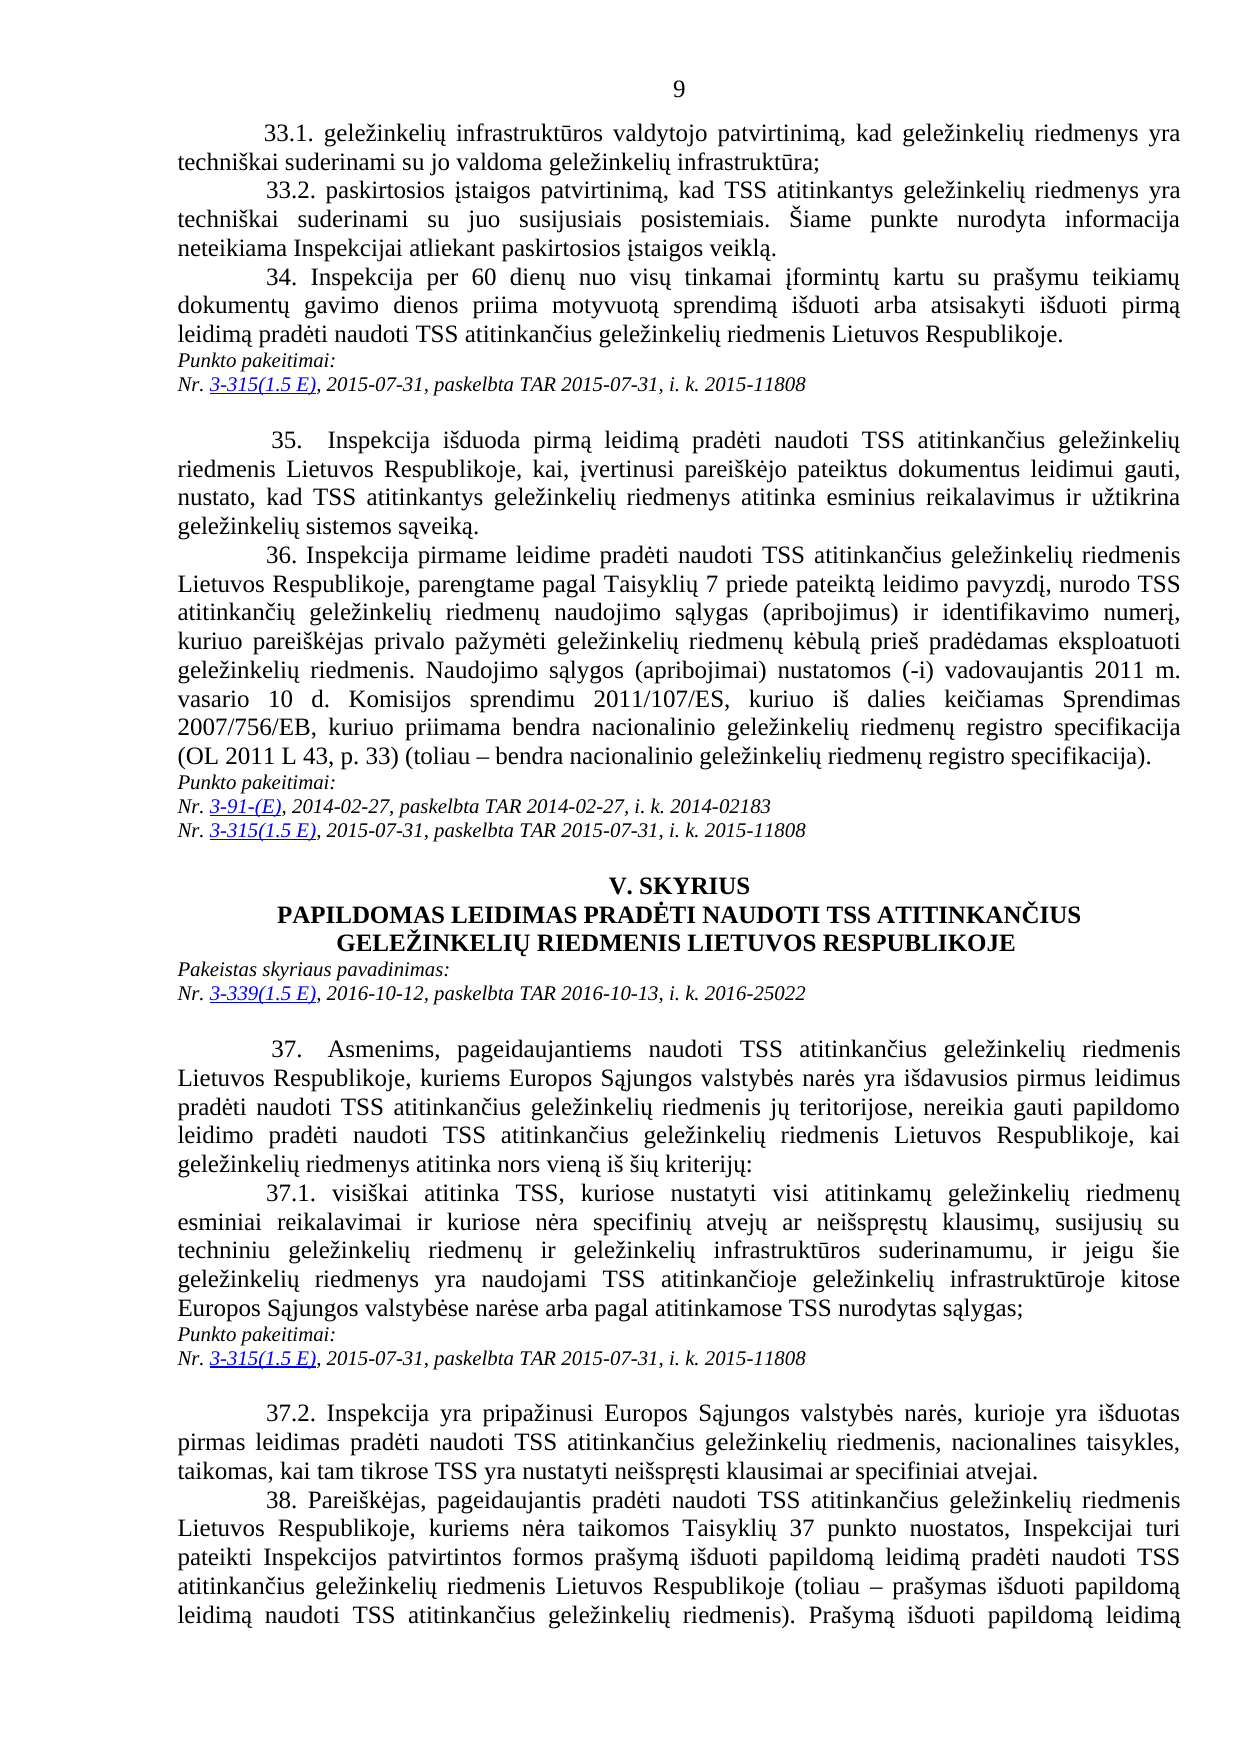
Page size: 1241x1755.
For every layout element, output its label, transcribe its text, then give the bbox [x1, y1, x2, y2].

text 36. Inspekcija pirmame leidime pradėti naudoti TSS atitinkančius geležinkelių riedmenis Lietuvos Respublikoje, parengtame pagal Taisyklių 7 priede pateiktą leidimo pavyzdį, nurodo TSS atitinkančių geležinkelių riedmenų naudojimo sąlygas (apribojimus) ir identifikavimo numerį, kuriuo pareiškėjas privalo pažymėti geležinkelių riedmenų kėbulą prieš pradėdamas eksploatuoti geležinkelių riedmenis. Naudojimo sąlygos (apribojimai) nustatomos (-i) vadovaujantis 2011 m. vasario 10 d. Komisijos sprendimu 2011/107/ES, kuriuo iš dalies keičiamas Sprendimas 2007/756/EB, kuriuo priimama bendra nacionalinio geležinkelių riedmenų registro specifikacija (OL 2011 L 43, p. 33) (toliau – bendra nacionalinio geležinkelių riedmenų registro specifikacija). [177, 540, 1181, 770]
text 37.1. visiškai atitinka TSS, kuriose nustatyti visi atitinkamų geležinkelių riedmenų esminiai reikalavimai ir kuriose nėra specifinių atvejų ar neišspręstų klausimų, susijusių su techniniu geležinkelių riedmenų ir geležinkelių infrastruktūros suderinamumu, ir jeigu šie geležinkelių riedmenys yra naudojami TSS atitinkančioje geležinkelių infrastruktūroje kitose Europos Sąjungos valstybėse narėse arba pagal atitinkamose TSS nurodytas sąlygas; [177, 1178, 1181, 1322]
text Nr. 3-315(1.5 E), 2015-07-31, paskelbta TAR 2015-07-31, i. k. 2015-11808 [177, 372, 1181, 396]
text 38. Pareiškėjas, pageidaujantis pradėti naudoti TSS atitinkančius geležinkelių riedmenis Lietuvos Respublikoje, kuriems nėra taikomos Taisyklių 37 punkto nuostatos, Inspekcijai turi pateikti Inspekcijos patvirtintos formos prašymą išduoti papildomą leidimą pradėti naudoti TSS atitinkančius geležinkelių riedmenis Lietuvos Respublikoje (toliau – prašymas išduoti papildomą leidimą naudoti TSS atitinkančius geležinkelių riedmenis). Prašymą išduoti papildomą leidimą [177, 1485, 1181, 1628]
text 37. Asmenims, pageidaujantiems naudoti TSS atitinkančius geležinkelių riedmenis Lietuvos Respublikoje, kuriems Europos Sąjungos valstybės narės yra išdavusios pirmus leidimus pradėti naudoti TSS atitinkančius geležinkelių riedmenis jų teritorijose, nereikia gauti papildomo leidimo pradėti naudoti TSS atitinkančius geležinkelių riedmenis Lietuvos Respublikoje, kai geležinkelių riedmenys atitinka nors vieną iš šių kriterijų: [177, 1034, 1181, 1178]
text 34. Inspekcija per 60 dienų nuo visų tinkamai įformintų kartu su prašymu teikiamų dokumentų gavimo dienos priima motyvuotą sprendimą išduoti arba atsisakyti išduoti pirmą leidimą pradėti naudoti TSS atitinkančius geležinkelių riedmenis Lietuvos Respublikoje. [177, 262, 1181, 348]
text Punkto pakeitimai: [177, 1322, 1181, 1346]
text 35. Inspekcija išduoda pirmą leidimą pradėti naudoti TSS atitinkančius geležinkelių riedmenis Lietuvos Respublikoje, kai, įvertinusi pareiškėjo pateiktus dokumentus leidimui gauti, nustato, kad TSS atitinkantys geležinkelių riedmenys atitinka esminius reikalavimus ir užtikrina geležinkelių sistemos sąveiką. [177, 425, 1181, 540]
text Pakeistas skyriaus pavadinimas: [177, 957, 1181, 981]
text Punkto pakeitimai: [177, 770, 1181, 794]
text Nr. 3-91-(E), 2014-02-27, paskelbta TAR 2014-02-27, i. k. 2014-02183 [177, 794, 1181, 818]
text 33.1. geležinkelių infrastruktūros valdytojo patvirtinimą, kad geležinkelių riedmenys yra techniškai suderinami su jo valdoma geležinkelių infrastruktūra; [177, 118, 1181, 176]
text 33.2. paskirtosios įstaigos patvirtinimą, kad TSS atitinkantys geležinkelių riedmenys yra techniškai suderinami su juo susijusiais posistemiais. Šiame punkte nurodyta informacija neteikiama Inspekcijai atliekant paskirtosios įstaigos veiklą. [177, 176, 1181, 262]
text Nr. 3-339(1.5 E), 2016-10-12, paskelbta TAR 2016-10-13, i. k. 2016-25022 [177, 981, 1181, 1005]
text Nr. 3-315(1.5 E), 2015-07-31, paskelbta TAR 2015-07-31, i. k. 2015-11808 [177, 818, 1181, 842]
text Punkto pakeitimai: [177, 348, 1181, 372]
text PAPILDOMAS LEIDIMAS PRADĖTI NAUDOTI TSS ATITINKANČIUS GELEŽINKELIŲ RIEDMENIS LIETUVOS RESPUBLIKOJE [177, 900, 1181, 957]
text Nr. 3-315(1.5 E), 2015-07-31, paskelbta TAR 2015-07-31, i. k. 2015-11808 [177, 1346, 1181, 1370]
text 37.2. Inspekcija yra pripažinusi Europos Sąjungos valstybės narės, kurioje yra išduotas pirmas leidimas pradėti naudoti TSS atitinkančius geležinkelių riedmenis, nacionalines taisykles, taikomas, kai tam tikrose TSS yra nustatyti neišspręsti klausimai ar specifiniai atvejai. [177, 1398, 1181, 1485]
text V. skyrius [177, 871, 1181, 900]
